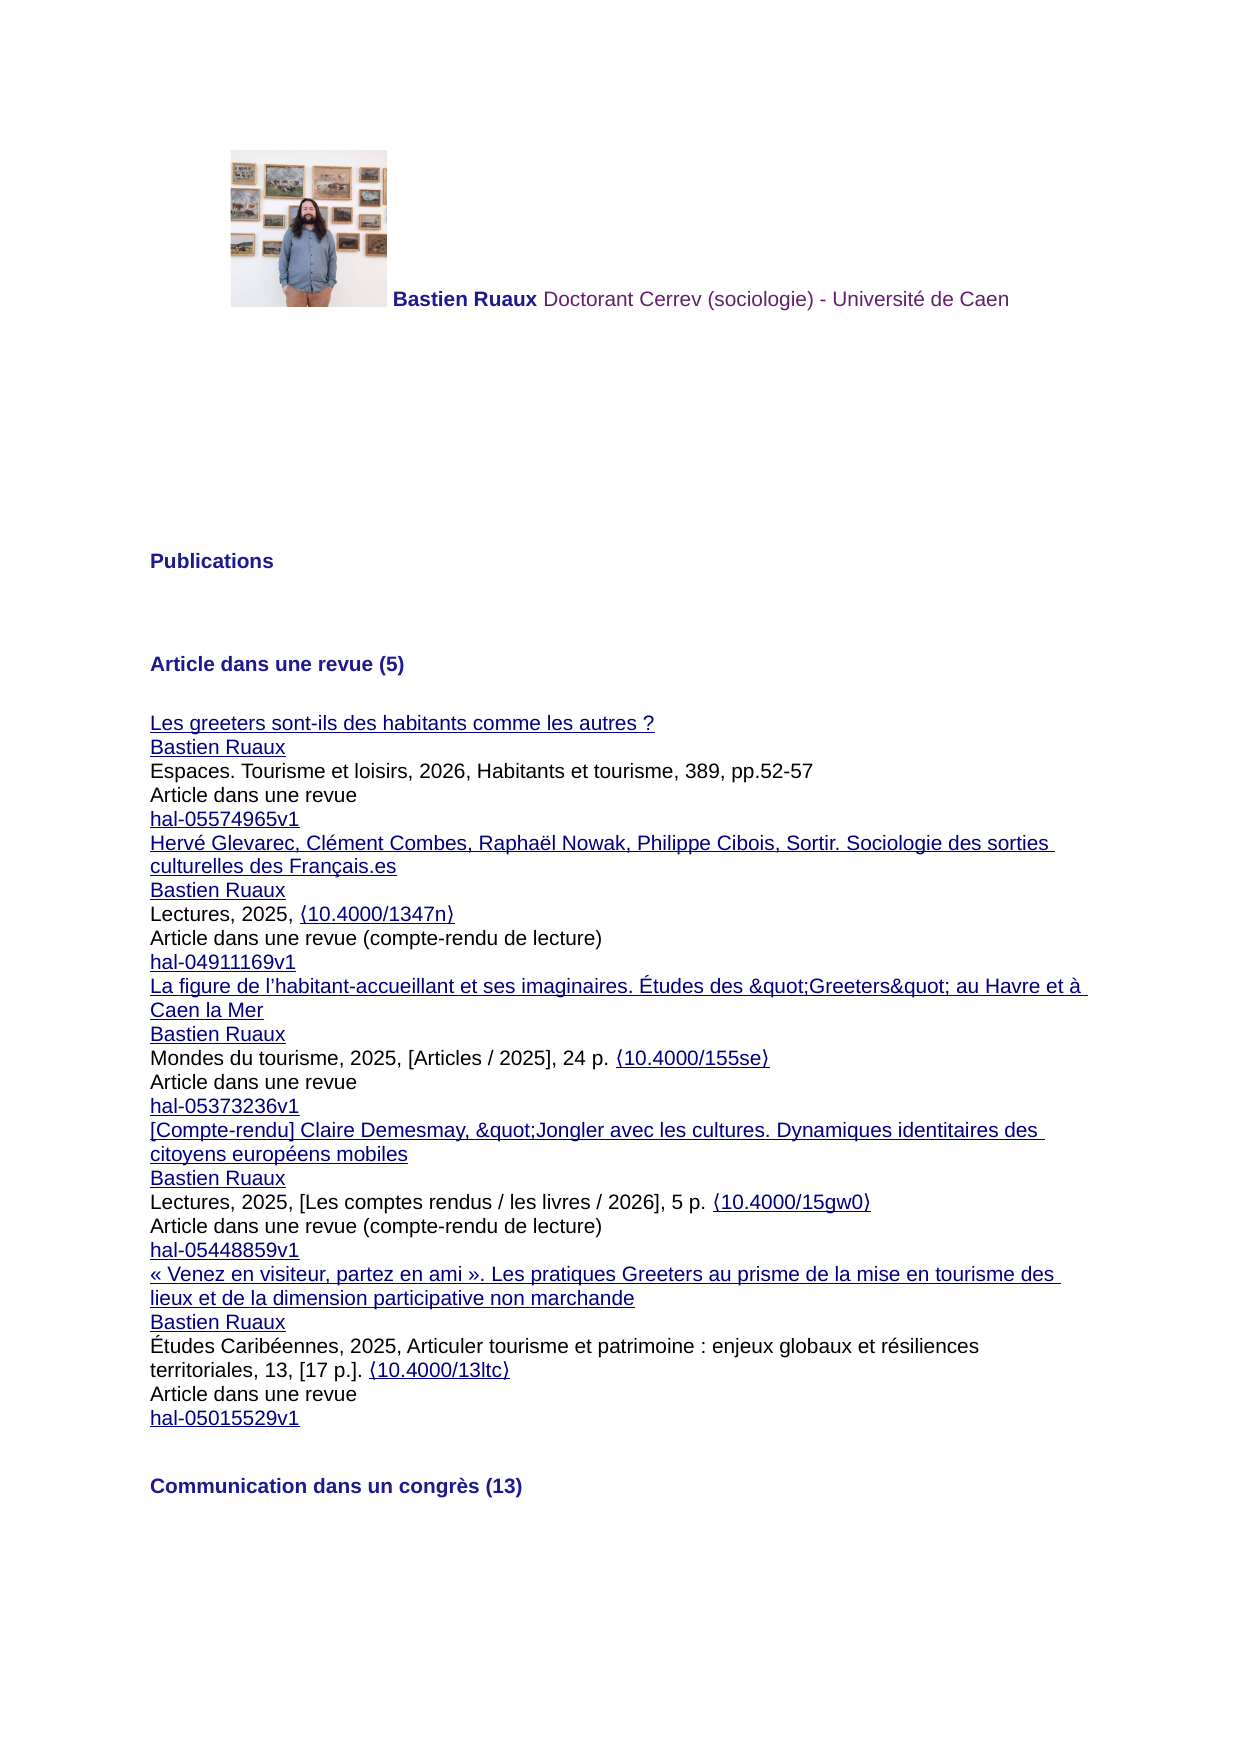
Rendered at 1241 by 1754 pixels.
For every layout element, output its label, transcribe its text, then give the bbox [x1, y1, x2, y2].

table_cell Hervé Glevarec, Clément Combes, Raphaël Nowak, Philippe Cibois, Sortir. Sociologie des sorties culturelles des Français.es Bastien Ruaux Lectures, 2025, ⟨10.4000/1347n⟩ Article dans une revue (compte-rendu de lecture) hal-04911169v1 [150, 830, 1090, 974]
subtitle Bastien Ruaux Doctorant Cerrev (sociologie) - Université de Caen [150, 150, 1090, 311]
subtitle Publications [150, 549, 1090, 573]
picture [230, 150, 387, 307]
subtitle Communication dans un congrès (13) [150, 1474, 1090, 1498]
table_cell [Compte-rendu] Claire Demesmay, &quot;Jongler avec les cultures. Dynamiques identitaires des citoyens européens mobiles Bastien Ruaux Lectures, 2025, [Les comptes rendus / les livres / 2026], 5 p. ⟨10.4000/15gw0⟩ Article dans une revue (compte-rendu de lecture) hal-05448859v1 [150, 1118, 1090, 1262]
table_cell La figure de l’habitant-accueillant et ses imaginaires. Études des &quot;Greeters&quot; au Havre et à Caen la Mer Bastien Ruaux Mondes du tourisme, 2025, [Articles / 2025], 24 p. ⟨10.4000/155se⟩ Article dans une revue hal-05373236v1 [150, 974, 1090, 1118]
table_cell « Venez en visiteur, partez en ami ». Les pratiques Greeters au prisme de la mise en tourisme des lieux et de la dimension participative non marchande Bastien Ruaux Études Caribéennes, 2025, Articuler tourisme et patrimoine : enjeux globaux et résiliences territoriales, 13, [17 p.]. ⟨10.4000/13ltc⟩ Article dans une revue hal-05015529v1 [150, 1262, 1090, 1429]
table_header Les greeters sont-ils des habitants comme les autres ? Bastien Ruaux Espaces. Tourisme et loisirs, 2026, Habitants et tourisme, 389, pp.52-57 Article dans une revue hal-05574965v1 [150, 711, 1090, 830]
subtitle Article dans une revue (5) [150, 652, 1090, 676]
